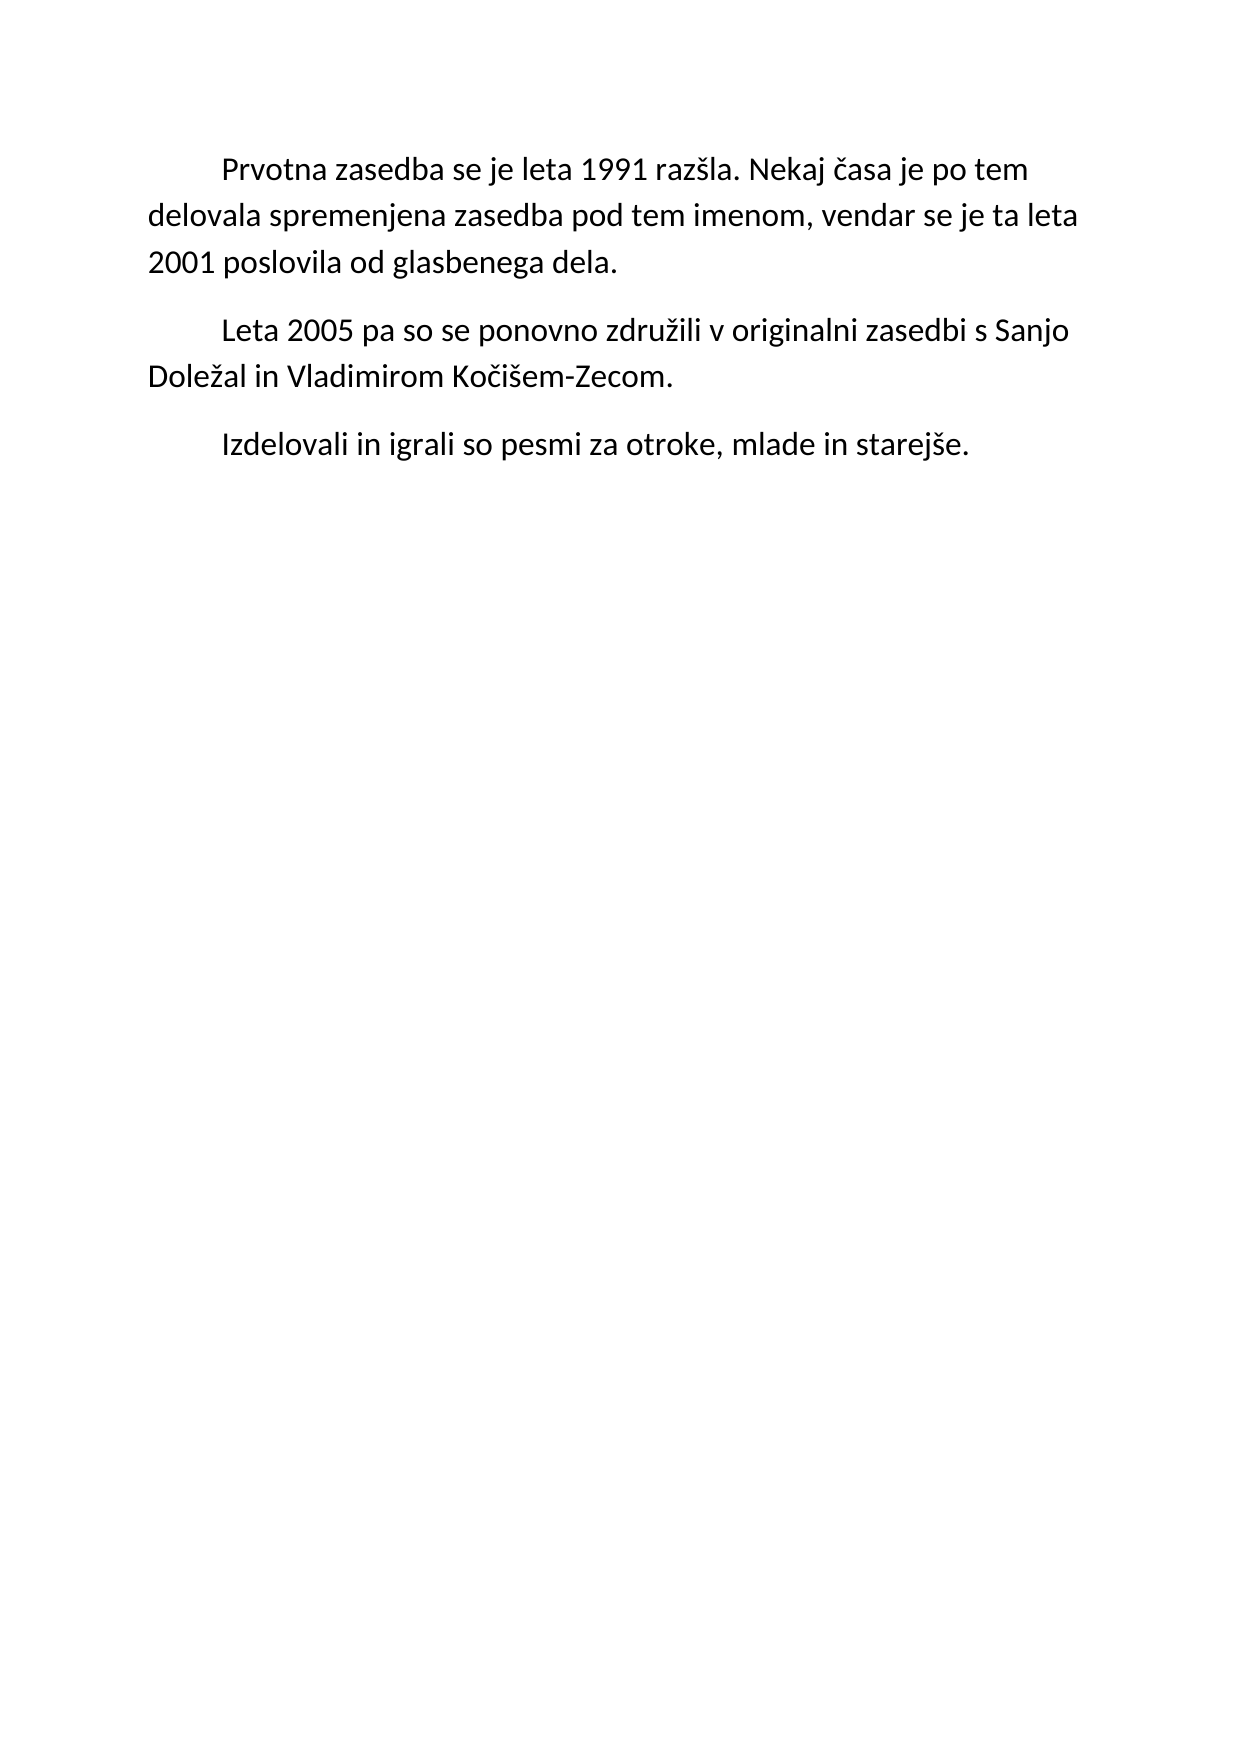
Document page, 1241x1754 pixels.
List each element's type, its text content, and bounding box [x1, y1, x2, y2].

text Leta 2005 pa so se ponovno združili v originalni zasedbi s Sanjo Doležal in Vladimirom Kočišem-Zecom. [148, 309, 1093, 396]
text Prvotna zasedba se je leta 1991 razšla. Nekaj časa je po tem delovala spremenjena zasedba pod tem imenom, vendar se je ta leta 2001 poslovila od glasbenega dela. [148, 148, 1093, 282]
text Izdelovali in igrali so pesmi za otroke, mlade in starejše. [148, 423, 1093, 464]
